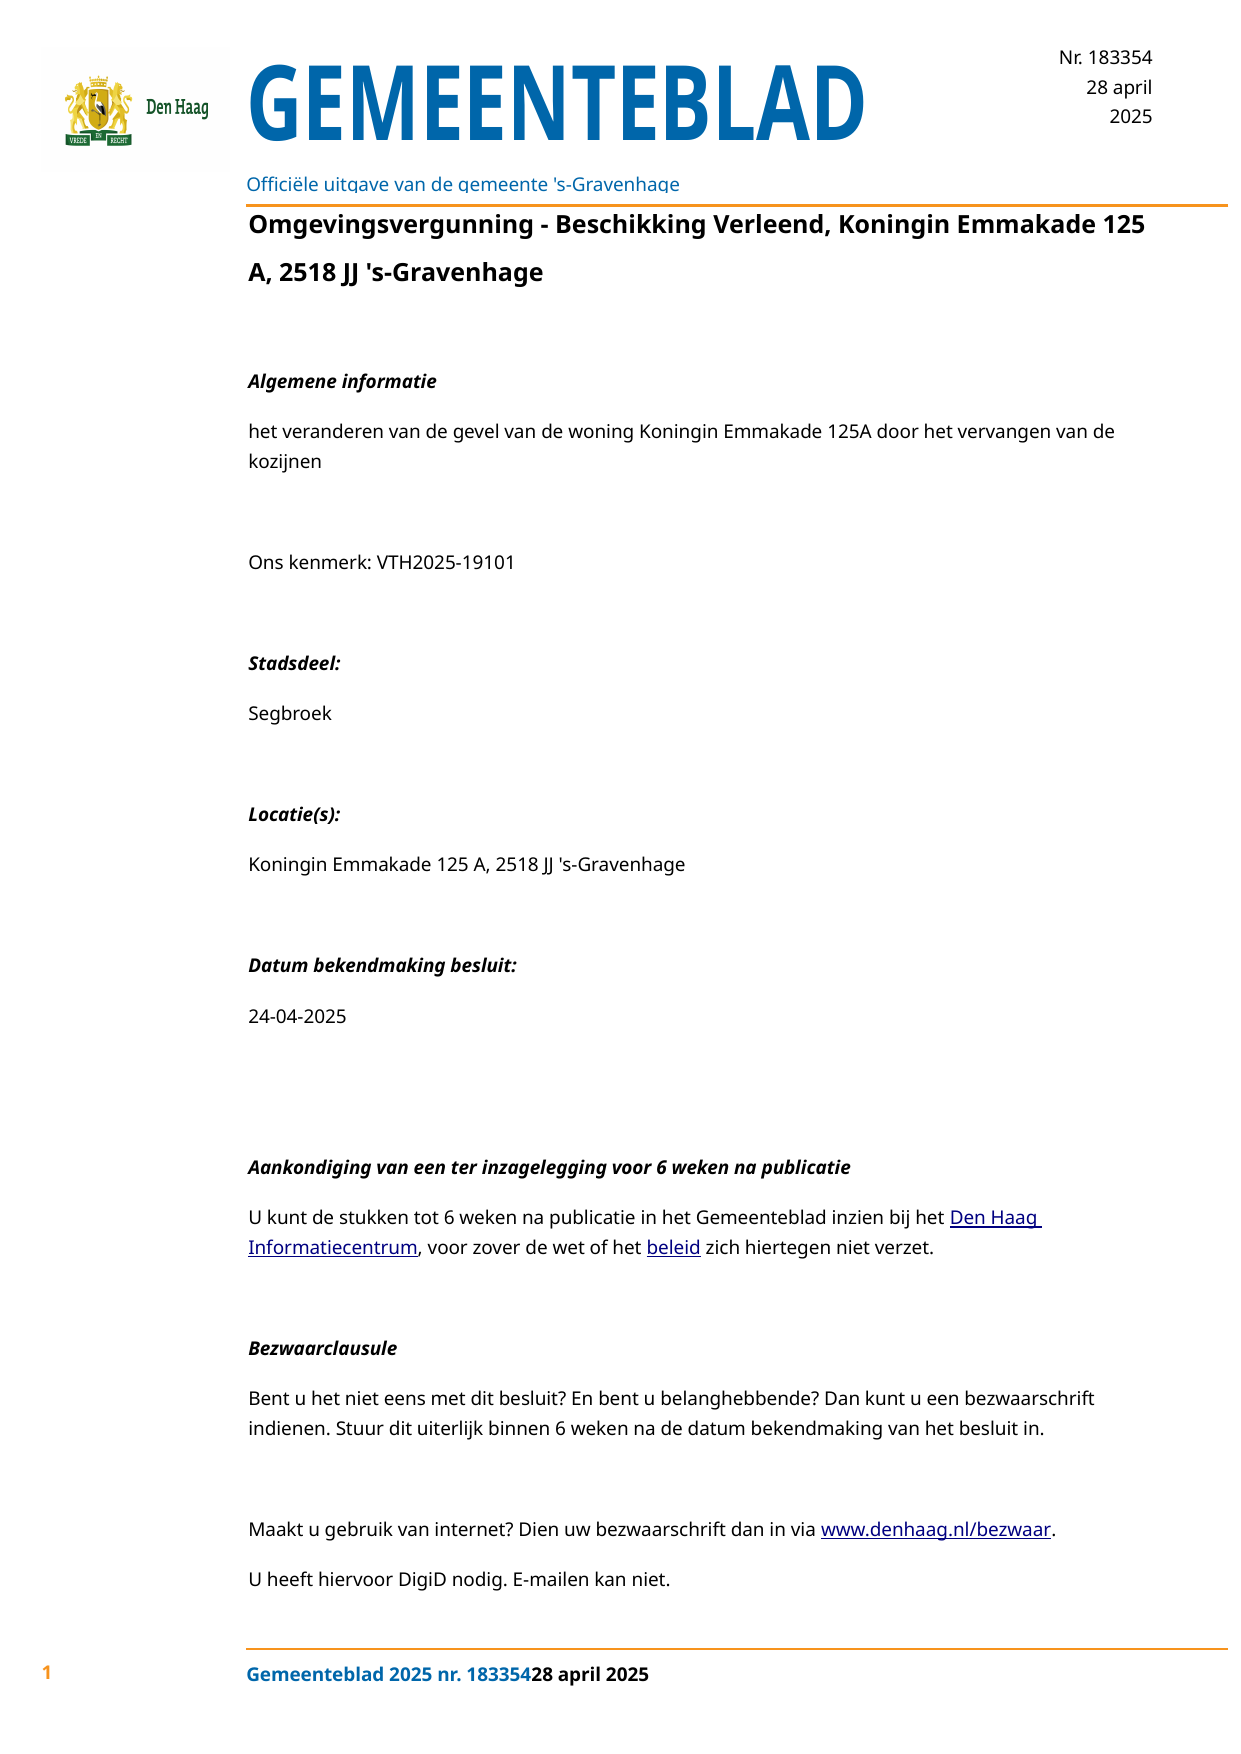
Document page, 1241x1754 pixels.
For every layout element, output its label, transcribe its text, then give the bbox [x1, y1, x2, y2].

text Stadsdeel: [248, 650, 1152, 676]
text Locatie(s): [248, 801, 1152, 827]
text Koningin Emmakade 125 A, 2518 JJ 's-Gravenhage [248, 852, 1152, 877]
text U heeft hiervoor DigiD nodig. E-mailen kan niet. [248, 1566, 1152, 1592]
text het veranderen van de gevel van de woning Koningin Emmakade 125A door het vervangen van de kozijnen [248, 419, 1152, 474]
text 24-04-2025 [248, 1003, 1152, 1029]
text Datum bekendmaking besluit: [248, 952, 1152, 978]
text U kunt de stukken tot 6 weken na publicatie in het Gemeenteblad inzien bij het Den Haag Informatiecentrum, voor zover de wet of het beleid zich hiertegen niet verzet. [248, 1204, 1152, 1260]
text Maakt u gebruik van internet? Dien uw bezwaarschrift dan in via www.denhaag.nl/bezwaar. [248, 1516, 1152, 1542]
text Omgevingsvergunning - Beschikking Verleend, Koningin Emmakade 125 A, 2518 JJ 's-Gravenhage [248, 207, 1152, 288]
picture [41, 47, 231, 172]
text Bezwaarclausule [248, 1335, 1152, 1361]
text Aankondiging van een ter inzagelegging voor 6 weken na publicatie [248, 1154, 1152, 1180]
text Ons kenmerk: VTH2025-19101 [248, 549, 1152, 575]
text Bent u het niet eens met dit besluit? En bent u belanghebbende? Dan kunt u een bezwaarschrift indienen. Stuur dit uiterlijk binnen 6 weken na de datum bekendmaking van het besluit in. [248, 1385, 1152, 1441]
text Algemene informatie [248, 368, 1152, 394]
text Segbroek [248, 700, 1152, 726]
